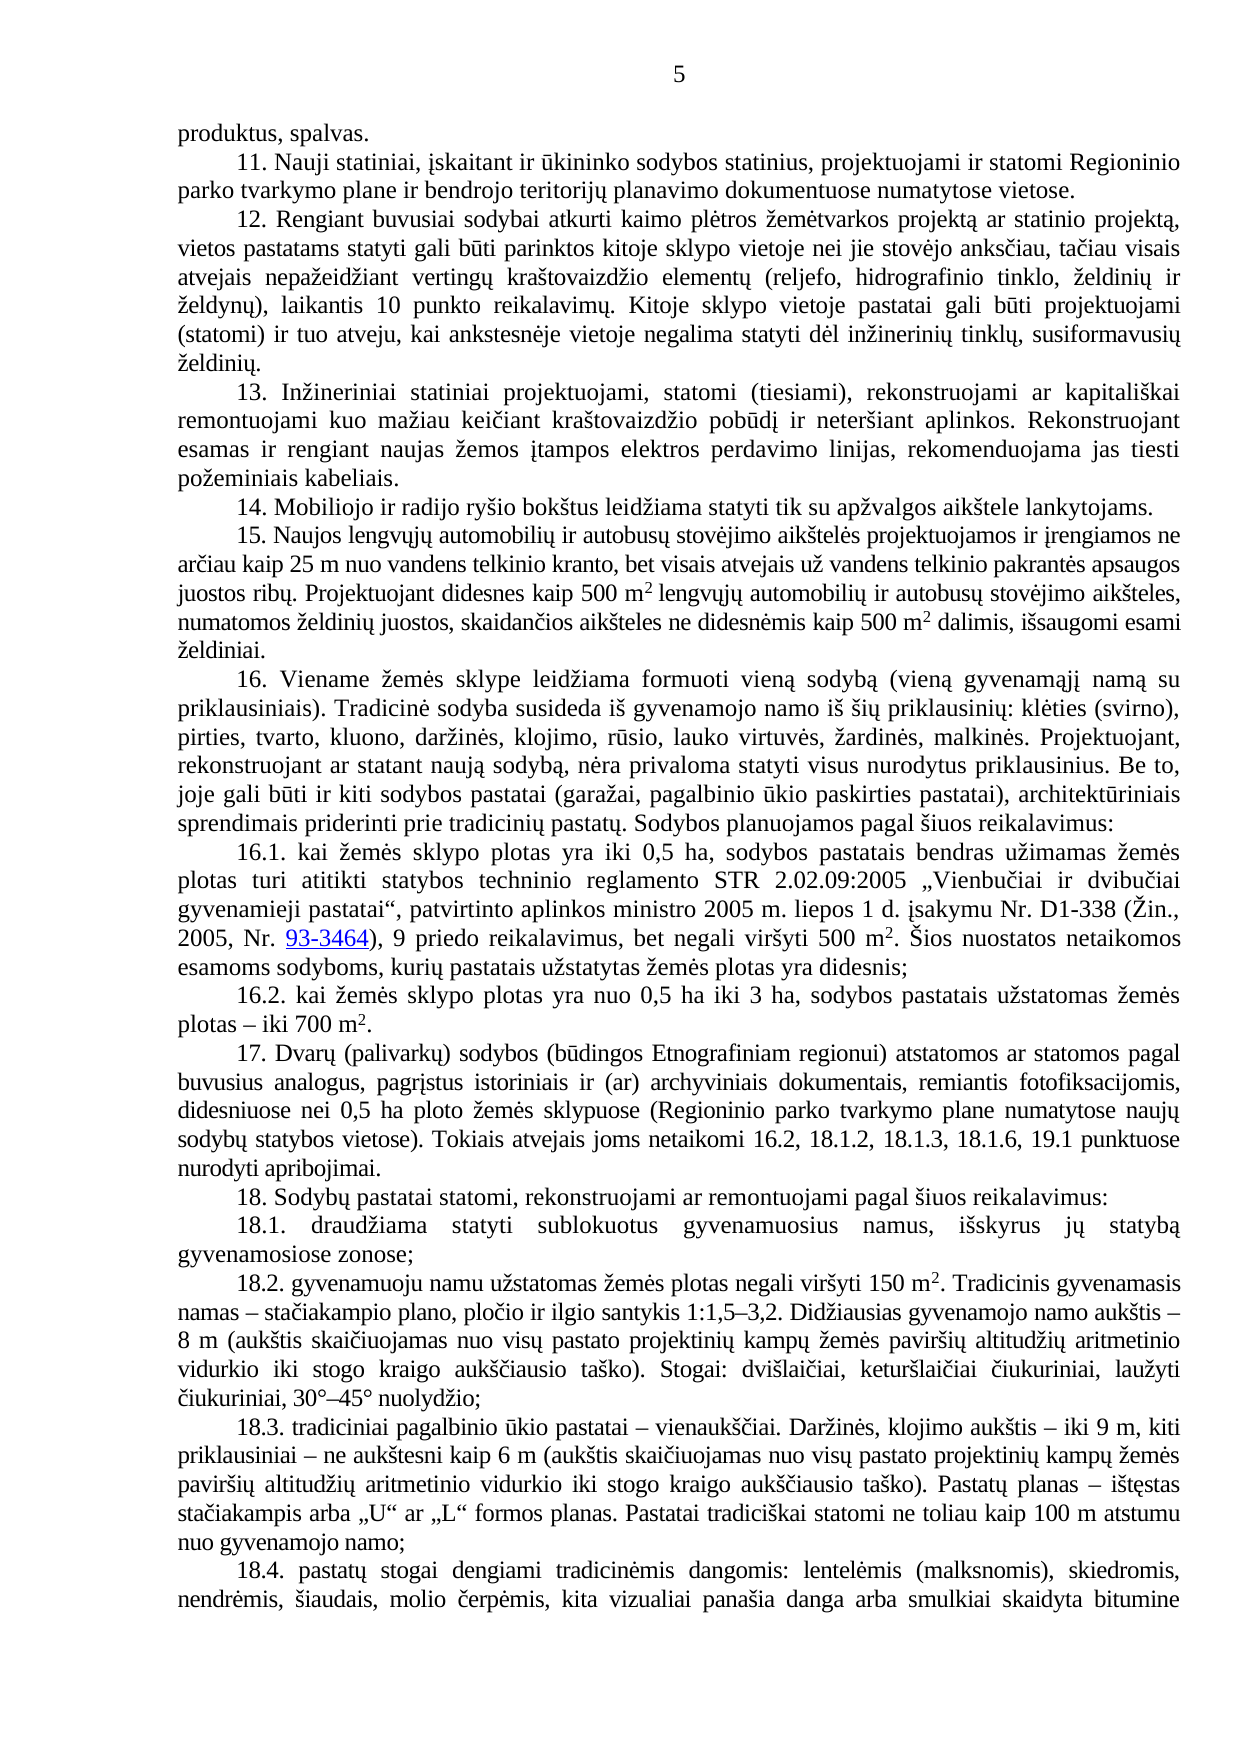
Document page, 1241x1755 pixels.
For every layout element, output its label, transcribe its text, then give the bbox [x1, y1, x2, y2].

text 16. Viename žemės sklype leidžiama formuoti vieną sodybą (vieną gyvenamąjį namą su priklausiniais). Tradicinė sodyba susideda iš gyvenamojo namo iš šių priklausinių: klėties (svirno), pirties, tvarto, kluono, daržinės, klojimo, rūsio, lauko virtuvės, žardinės, malkinės. Projektuojant, rekonstruojant ar statant naują sodybą, nėra privaloma statyti visus nurodytus priklausinius. Be to, joje gali būti ir kiti sodybos pastatai (garažai, pagalbinio ūkio paskirties pastatai), architektūriniais sprendimais priderinti prie tradicinių pastatų. Sodybos planuojamos pagal šiuos reikalavimus: [177, 664, 1181, 837]
text 16.1. kai žemės sklypo plotas yra iki 0,5 ha, sodybos pastatais bendras užimamas žemės plotas turi atitikti statybos techninio reglamento STR 2.02.09:2005 „Vienbučiai ir dvibučiai gyvenamieji pastatai“, patvirtinto aplinkos ministro 2005 m. liepos 1 d. įsakymu Nr. D1-338 (Žin., 2005, Nr. 93-3464), 9 priedo reikalavimus, bet negali viršyti 500 m2. Šios nuostatos netaikomos esamoms sodyboms, kurių pastatais užstatytas žemės plotas yra didesnis; [177, 837, 1181, 981]
text 15. Naujos lengvųjų automobilių ir autobusų stovėjimo aikštelės projektuojamos ir įrengiamos ne arčiau kaip 25 m nuo vandens telkinio kranto, bet visais atvejais už vandens telkinio pakrantės apsaugos juostos ribų. Projektuojant didesnes kaip 500 m2 lengvųjų automobilių ir autobusų stovėjimo aikšteles, numatomos želdinių juostos, skaidančios aikšteles ne didesnėmis kaip 500 m2 dalimis, išsaugomi esami želdiniai. [177, 521, 1181, 664]
text 18.3. tradiciniai pagalbinio ūkio pastatai – vienaukščiai. Daržinės, klojimo aukštis – iki 9 m, kiti priklausiniai – ne aukštesni kaip 6 m (aukštis skaičiuojamas nuo visų pastato projektinių kampų žemės paviršių altitudžių aritmetinio vidurkio iki stogo kraigo aukščiausio taško). Pastatų planas – ištęstas stačiakampis arba „U“ ar „L“ formos planas. Pastatai tradiciškai statomi ne toliau kaip 100 m atstumu nuo gyvenamojo namo; [177, 1412, 1181, 1556]
text 18.2. gyvenamuoju namu užstatomas žemės plotas negali viršyti 150 m2. Tradicinis gyvenamasis namas – stačiakampio plano, pločio ir ilgio santykis 1:1,5–3,2. Didžiausias gyvenamojo namo aukštis – 8 m (aukštis skaičiuojamas nuo visų pastato projektinių kampų žemės paviršių altitudžių aritmetinio vidurkio iki stogo kraigo aukščiausio taško). Stogai: dvišlaičiai, keturšlaičiai čiukuriniai, laužyti čiukuriniai, 30°–45° nuolydžio; [177, 1268, 1181, 1412]
text 13. Inžineriniai statiniai projektuojami, statomi (tiesiami), rekonstruojami ar kapitališkai remontuojami kuo mažiau keičiant kraštovaizdžio pobūdį ir neteršiant aplinkos. Rekonstruojant esamas ir rengiant naujas žemos įtampos elektros perdavimo linijas, rekomenduojama jas tiesti požeminiais kabeliais. [177, 377, 1181, 492]
text 18.1. draudžiama statyti sublokuotus gyvenamuosius namus, išskyrus jų statybą gyvenamosiose zonose; [177, 1211, 1181, 1268]
text 18.4. pastatų stogai dengiami tradicinėmis dangomis: lentelėmis (malksnomis), skiedromis, nendrėmis, šiaudais, molio čerpėmis, kita vizualiai panašia danga arba smulkiai skaidyta bitumine [177, 1556, 1181, 1613]
text produktus, spalvas. [177, 118, 1181, 147]
text 17. Dvarų (palivarkų) sodybos (būdingos Etnografiniam regionui) atstatomos ar statomos pagal buvusius analogus, pagrįstus istoriniais ir (ar) archyviniais dokumentais, remiantis fotofiksacijomis, didesniuose nei 0,5 ha ploto žemės sklypuose (Regioninio parko tvarkymo plane numatytose naujų sodybų statybos vietose). Tokiais atvejais joms netaikomi 16.2, 18.1.2, 18.1.3, 18.1.6, 19.1 punktuose nurodyti apribojimai. [177, 1038, 1181, 1182]
text 14. Mobiliojo ir radijo ryšio bokštus leidžiama statyti tik su apžvalgos aikštele lankytojams. [177, 492, 1181, 521]
text 12. Rengiant buvusiai sodybai atkurti kaimo plėtros žemėtvarkos projektą ar statinio projektą, vietos pastatams statyti gali būti parinktos kitoje sklypo vietoje nei jie stovėjo anksčiau, tačiau visais atvejais nepažeidžiant vertingų kraštovaizdžio elementų (reljefo, hidrografinio tinklo, želdinių ir želdynų), laikantis 10 punkto reikalavimų. Kitoje sklypo vietoje pastatai gali būti projektuojami (statomi) ir tuo atveju, kai ankstesnėje vietoje negalima statyti dėl inžinerinių tinklų, susiformavusių želdinių. [177, 204, 1181, 377]
text 18. Sodybų pastatai statomi, rekonstruojami ar remontuojami pagal šiuos reikalavimus: [177, 1182, 1181, 1211]
text 16.2. kai žemės sklypo plotas yra nuo 0,5 ha iki 3 ha, sodybos pastatais užstatomas žemės plotas – iki 700 m2. [177, 981, 1181, 1038]
text 11. Nauji statiniai, įskaitant ir ūkininko sodybos statinius, projektuojami ir statomi Regioninio parko tvarkymo plane ir bendrojo teritorijų planavimo dokumentuose numatytose vietose. [177, 147, 1181, 204]
